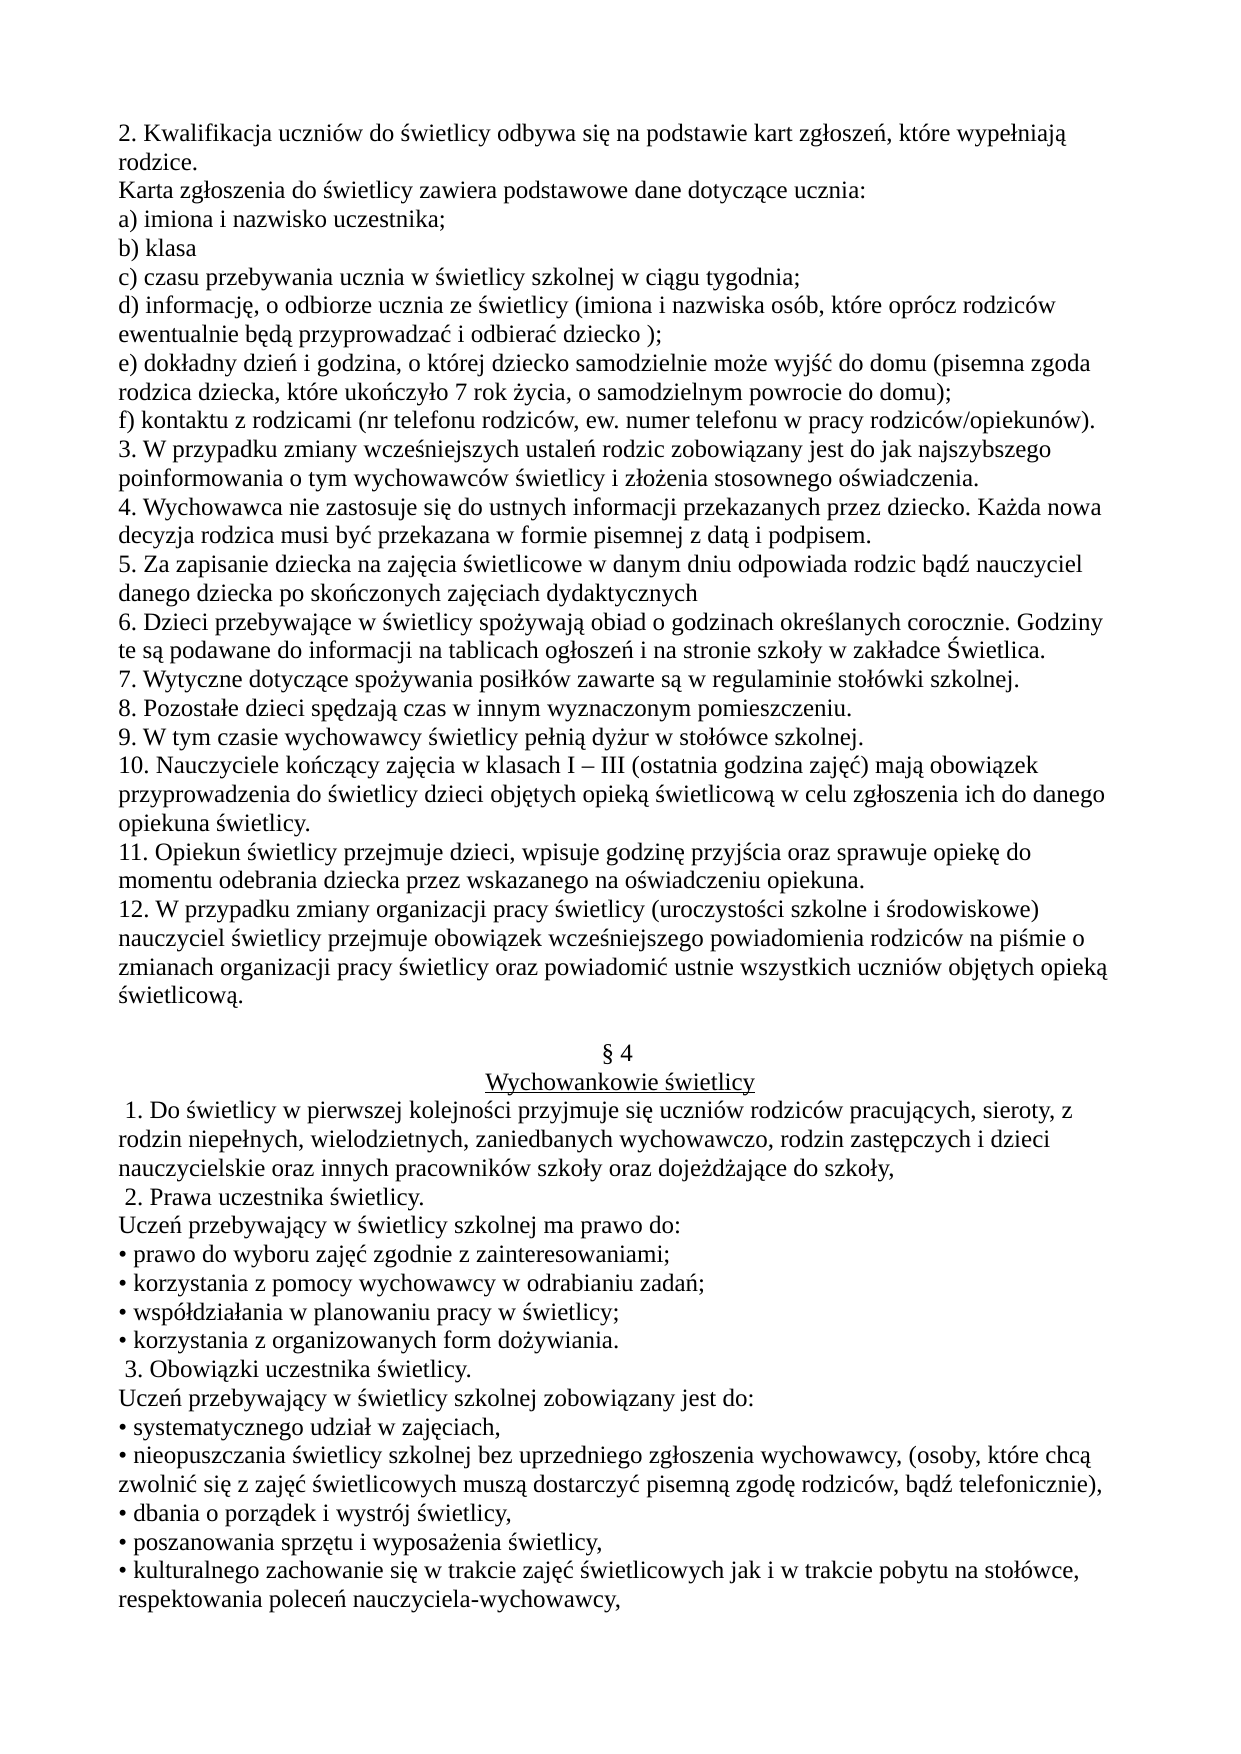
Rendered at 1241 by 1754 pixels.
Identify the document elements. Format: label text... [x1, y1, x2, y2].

text e) dokładny dzień i godzina, o której dziecko samodzielnie może wyjść do domu (pisemna zgoda rodzica dziecka, które ukończyło 7 rok życia, o samodzielnym powrocie do domu); [118, 348, 1122, 406]
text c) czasu przebywania ucznia w świetlicy szkolnej w ciągu tygodnia; [118, 262, 1122, 291]
text 12. W przypadku zmiany organizacji pracy świetlicy (uroczystości szkolne i środowiskowe) nauczyciel świetlicy przejmuje obowiązek wcześniejszego powiadomienia rodziców na piśmie o zmianach organizacji pracy świetlicy oraz powiadomić ustnie wszystkich uczniów objętych opieką świetlicową. [118, 894, 1122, 1009]
text 9. W tym czasie wychowawcy świetlicy pełnią dyżur w stołówce szkolnej. [118, 722, 1122, 751]
text • poszanowania sprzętu i wyposażenia świetlicy, [118, 1527, 1122, 1556]
text 3. W przypadku zmiany wcześniejszych ustaleń rodzic zobowiązany jest do jak najszybszego poinformowania o tym wychowawców świetlicy i złożenia stosownego oświadczenia. [118, 434, 1122, 492]
text • korzystania z organizowanych form dożywiania. [118, 1326, 1122, 1354]
text § 4 [118, 1038, 1122, 1067]
text Karta zgłoszenia do świetlicy zawiera podstawowe dane dotyczące ucznia: [118, 176, 1122, 204]
text 7. Wytyczne dotyczące spożywania posiłków zawarte są w regulaminie stołówki szkolnej. [118, 664, 1122, 693]
text • nieopuszczania świetlicy szkolnej bez uprzedniego zgłoszenia wychowawcy, (osoby, które chcą zwolnić się z zajęć świetlicowych muszą dostarczyć pisemną zgodę rodziców, bądź telefonicznie), [118, 1441, 1122, 1498]
text b) klasa [118, 233, 1122, 262]
text 10. Nauczyciele kończący zajęcia w klasach I – III (ostatnia godzina zajęć) mają obowiązek przyprowadzenia do świetlicy dzieci objętych opieką świetlicową w celu zgłoszenia ich do danego opiekuna świetlicy. [118, 751, 1122, 837]
text 5. Za zapisanie dziecka na zajęcia świetlicowe w danym dniu odpowiada rodzic bądź nauczyciel danego dziecka po skończonych zajęciach dydaktycznych [118, 549, 1122, 607]
text • korzystania z pomocy wychowawcy w odrabianiu zadań; [118, 1268, 1122, 1297]
text Uczeń przebywający w świetlicy szkolnej ma prawo do: [118, 1211, 1122, 1239]
text • kulturalnego zachowanie się w trakcie zajęć świetlicowych jak i w trakcie pobytu na stołówce, respektowania poleceń nauczyciela-wychowawcy, [118, 1556, 1122, 1613]
text 1. Do świetlicy w pierwszej kolejności przyjmuje się uczniów rodziców pracujących, sieroty, z rodzin niepełnych, wielodzietnych, zaniedbanych wychowawczo, rodzin zastępczych i dzieci nauczycielskie oraz innych pracowników szkoły oraz dojeżdżające do szkoły, [118, 1096, 1122, 1182]
text • prawo do wyboru zajęć zgodnie z zainteresowaniami; [118, 1239, 1122, 1268]
text 11. Opiekun świetlicy przejmuje dzieci, wpisuje godzinę przyjścia oraz sprawuje opiekę do momentu odebrania dziecka przez wskazanego na oświadczeniu opiekuna. [118, 837, 1122, 894]
text d) informację, o odbiorze ucznia ze świetlicy (imiona i nazwiska osób, które oprócz rodziców ewentualnie będą przyprowadzać i odbierać dziecko ); [118, 291, 1122, 348]
text 3. Obowiązki uczestnika świetlicy. [118, 1354, 1122, 1383]
text 8. Pozostałe dzieci spędzają czas w innym wyznaczonym pomieszczeniu. [118, 693, 1122, 722]
text 4. Wychowawca nie zastosuje się do ustnych informacji przekazanych przez dziecko. Każda nowa decyzja rodzica musi być przekazana w formie pisemnej z datą i podpisem. [118, 492, 1122, 549]
text Uczeń przebywający w świetlicy szkolnej zobowiązany jest do: [118, 1383, 1122, 1412]
text • współdziałania w planowaniu pracy w świetlicy; [118, 1297, 1122, 1326]
text Wychowankowie świetlicy [118, 1067, 1122, 1096]
text • systematycznego udział w zajęciach, [118, 1412, 1122, 1441]
text • dbania o porządek i wystrój świetlicy, [118, 1498, 1122, 1527]
text a) imiona i nazwisko uczestnika; [118, 204, 1122, 233]
text f) kontaktu z rodzicami (nr telefonu rodziców, ew. numer telefonu w pracy rodziców/opiekunów). [118, 406, 1122, 434]
text 2. Kwalifikacja uczniów do świetlicy odbywa się na podstawie kart zgłoszeń, które wypełniają rodzice. [118, 118, 1122, 176]
text 2. Prawa uczestnika świetlicy. [118, 1182, 1122, 1211]
text 6. Dzieci przebywające w świetlicy spożywają obiad o godzinach określanych corocznie. Godziny te są podawane do informacji na tablicach ogłoszeń i na stronie szkoły w zakładce Świetlica. [118, 607, 1122, 664]
